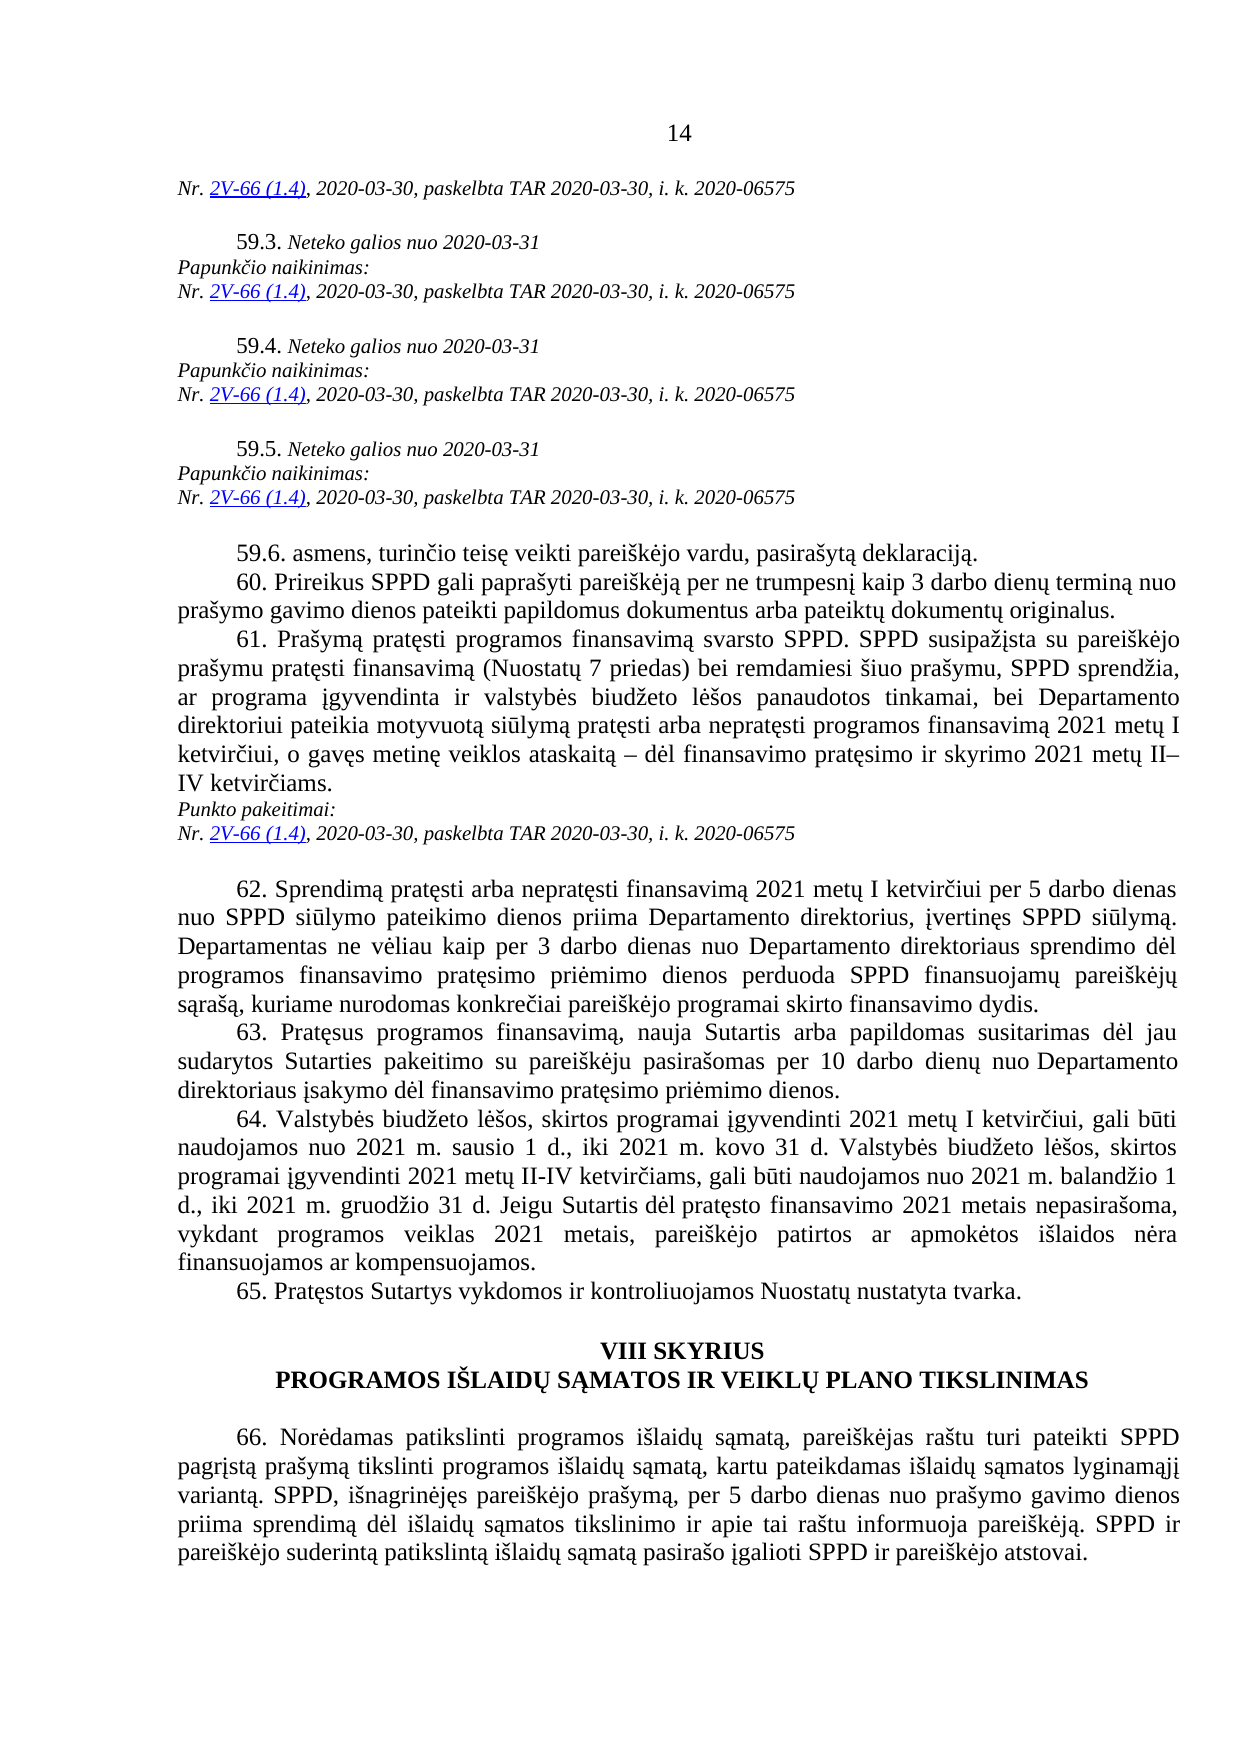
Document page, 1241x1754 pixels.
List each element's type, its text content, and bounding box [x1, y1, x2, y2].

text Nr. 2V-66 (1.4), 2020-03-30, paskelbta TAR 2020-03-30, i. k. 2020-06575 [177, 821, 1181, 845]
text 64. Valstybės biudžeto lėšos, skirtos programai įgyvendinti 2021 metų I ketvirčiui, gali būti naudojamos nuo 2021 m. sausio 1 d., iki 2021 m. kovo 31 d. Valstybės biudžeto lėšos, skirtos programai įgyvendinti 2021 metų II-IV ketvirčiams, gali būti naudojamos nuo 2021 m. balandžio 1 d., iki 2021 m. gruodžio 31 d. Jeigu Sutartis dėl pratęsto finansavimo 2021 metais nepasirašoma, vykdant programos veiklas 2021 metais, pareiškėjo patirtos ar apmokėtos išlaidos nėra finansuojamos ar kompensuojamos. [177, 1104, 1178, 1276]
text Nr. 2V-66 (1.4), 2020-03-30, paskelbta TAR 2020-03-30, i. k. 2020-06575 [177, 279, 1181, 303]
text Punkto pakeitimai: [177, 797, 1181, 821]
text 59.3. Neteko galios nuo 2020-03-31 [177, 228, 1181, 255]
text Papunkčio naikinimas: [177, 461, 1181, 485]
text Papunkčio naikinimas: [177, 358, 1181, 382]
text 63. Pratęsus programos finansavimą, nauja Sutartis arba papildomas susitarimas dėl jau sudarytos Sutarties pakeitimo su pareiškėju pasirašomas per 10 darbo dienų nuo Departamento direktoriaus įsakymo dėl finansavimo pratęsimo priėmimo dienos. [177, 1017, 1178, 1104]
text VIII SKYRIUS [177, 1336, 1187, 1365]
text 65. Pratęstos Sutartys vykdomos ir kontroliuojamos Nuostatų nustatyta tvarka. [177, 1276, 1178, 1305]
text 59.4. Neteko galios nuo 2020-03-31 [177, 332, 1181, 358]
text 59.6. asmens, turinčio teisę veikti pareiškėjo vardu, pasirašytą deklaraciją. [177, 538, 1178, 567]
text Papunkčio naikinimas: [177, 255, 1181, 279]
text Nr. 2V-66 (1.4), 2020-03-30, paskelbta TAR 2020-03-30, i. k. 2020-06575 [177, 176, 1181, 200]
text 59.5. Neteko galios nuo 2020-03-31 [177, 435, 1181, 461]
text Nr. 2V-66 (1.4), 2020-03-30, paskelbta TAR 2020-03-30, i. k. 2020-06575 [177, 485, 1181, 509]
text 62. Sprendimą pratęsti arba nepratęsti finansavimą 2021 metų I ketvirčiui per 5 darbo dienas nuo SPPD siūlymo pateikimo dienos priima Departamento direktorius, įvertinęs SPPD siūlymą. Departamentas ne vėliau kaip per 3 darbo dienas nuo Departamento direktoriaus sprendimo dėl programos finansavimo pratęsimo priėmimo dienos perduoda SPPD finansuojamų pareiškėjų sąrašą, kuriame nurodomas konkrečiai pareiškėjo programai skirto finansavimo dydis. [177, 874, 1178, 1017]
text PROGRAMOS IŠLAIDŲ SĄMATOS IR VEIKLŲ PLANO TIKSLINIMAS [177, 1365, 1187, 1394]
text 60. Prireikus SPPD gali paprašyti pareiškėją per ne trumpesnį kaip 3 darbo dienų terminą nuo prašymo gavimo dienos pateikti papildomus dokumentus arba pateiktų dokumentų originalus. [177, 567, 1178, 624]
text 66. Norėdamas patikslinti programos išlaidų sąmatą, pareiškėjas raštu turi pateikti SPPD pagrįstą prašymą tikslinti programos išlaidų sąmatą, kartu pateikdamas išlaidų sąmatos lyginamąjį variantą. SPPD, išnagrinėjęs pareiškėjo prašymą, per 5 darbo dienas nuo prašymo gavimo dienos priima sprendimą dėl išlaidų sąmatos tikslinimo ir apie tai raštu informuoja pareiškėją. SPPD ir pareiškėjo suderintą patikslintą išlaidų sąmatą pasirašo įgalioti SPPD ir pareiškėjo atstovai. [177, 1422, 1181, 1566]
text Nr. 2V-66 (1.4), 2020-03-30, paskelbta TAR 2020-03-30, i. k. 2020-06575 [177, 382, 1181, 406]
text 61. Prašymą pratęsti programos finansavimą svarsto SPPD. SPPD susipažįsta su pareiškėjo prašymu pratęsti finansavimą (Nuostatų 7 priedas) bei remdamiesi šiuo prašymu, SPPD sprendžia, ar programa įgyvendinta ir valstybės biudžeto lėšos panaudotos tinkamai, bei Departamento direktoriui pateikia motyvuotą siūlymą pratęsti arba nepratęsti programos finansavimą 2021 metų I ketvirčiui, o gavęs metinę veiklos ataskaitą – dėl finansavimo pratęsimo ir skyrimo 2021 metų II–IV ketvirčiams. [177, 624, 1181, 797]
